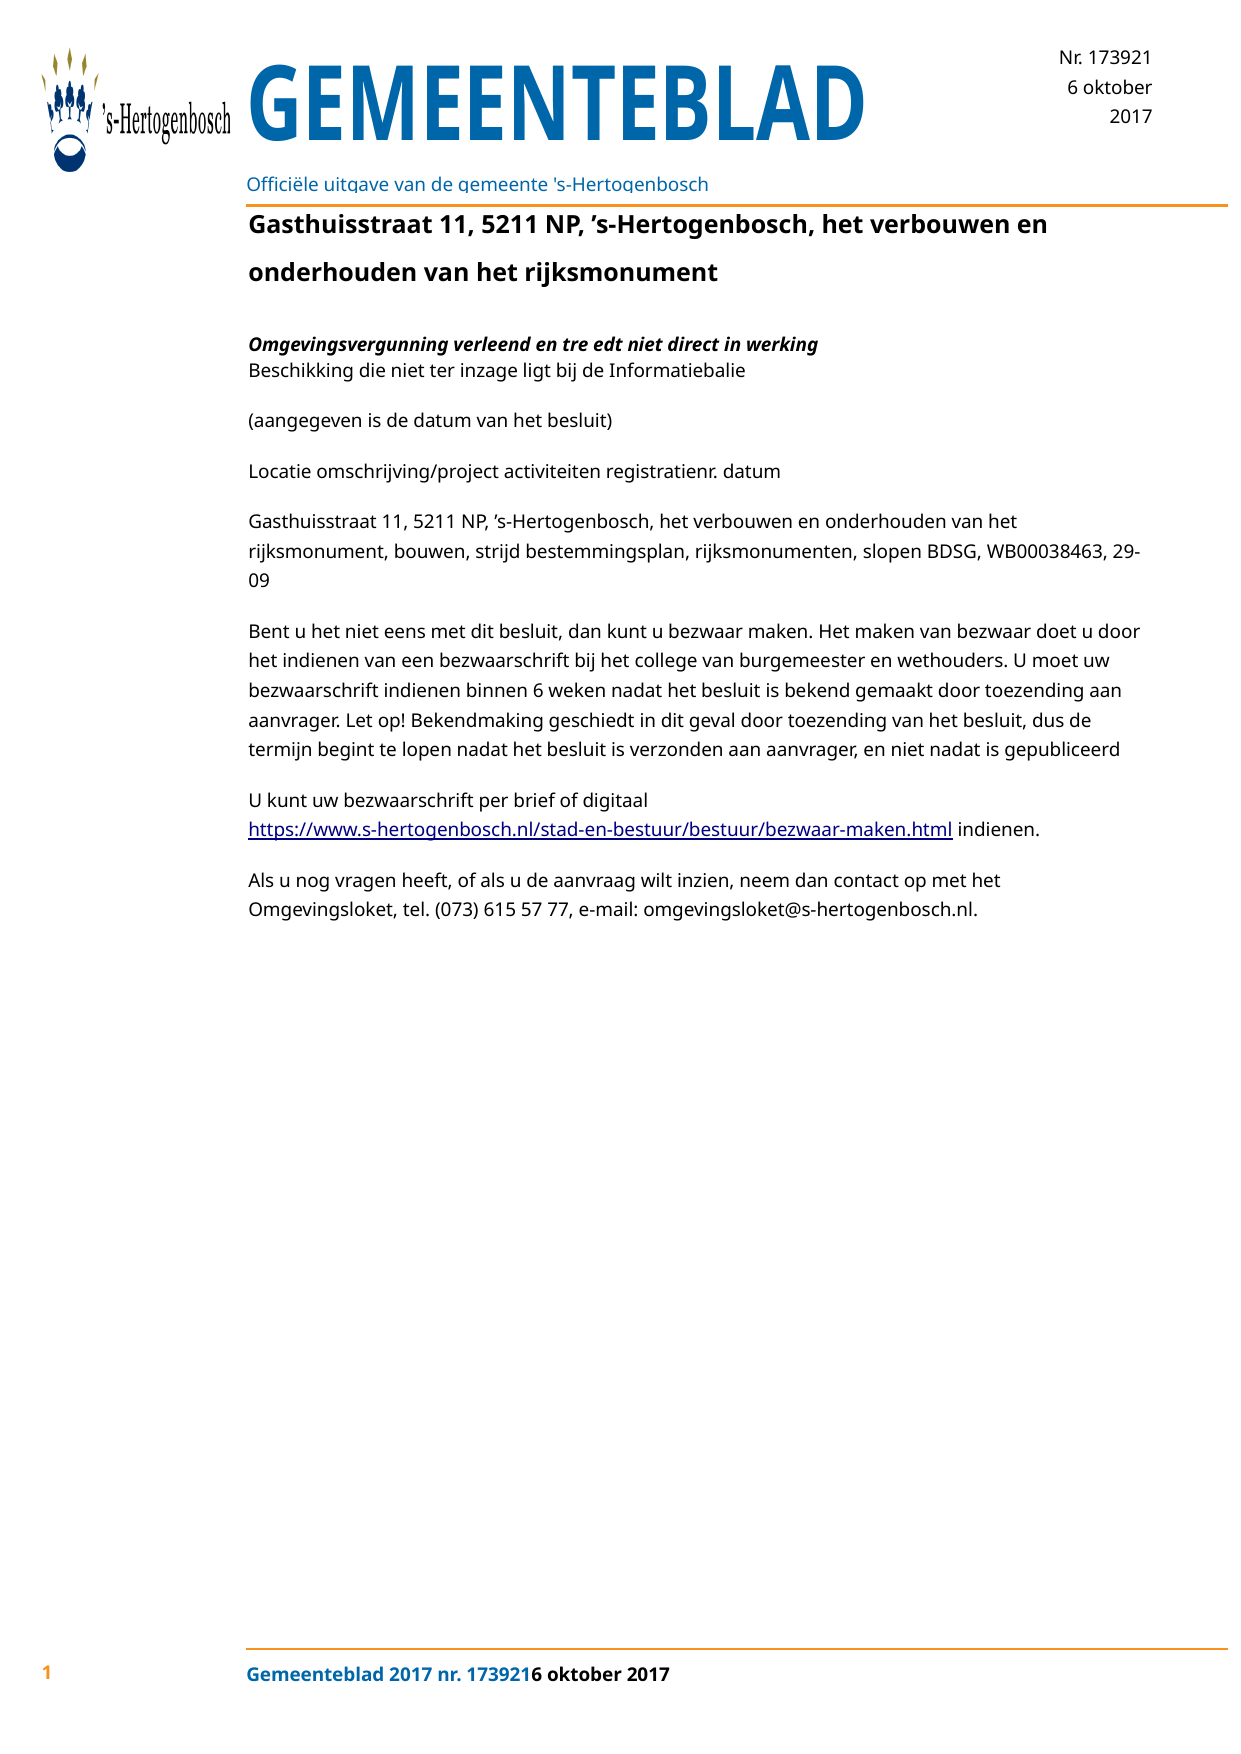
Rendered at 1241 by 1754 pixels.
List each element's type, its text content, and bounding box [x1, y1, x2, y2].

text (aangegeven is de datum van het besluit) [248, 408, 1152, 433]
picture [41, 47, 231, 172]
text Omgevingsvergunning verleend en tre edt niet direct in werking [248, 331, 1152, 357]
text Gasthuisstraat 11, 5211 NP, ’s-Hertogenbosch, het verbouwen en onderhouden van het rijksmonument, bouwen, strijd bestemmingsplan, rijksmonumenten, slopen BDSG, WB00038463, 29-09 [248, 508, 1152, 593]
text Beschikking die niet ter inzage ligt bij de Informatiebalie [248, 357, 1152, 383]
text Bent u het niet eens met dit besluit, dan kunt u bezwaar maken. Het maken van bezwaar doet u door het indienen van een bezwaarschrift bij het college van burgemeester en wethouders. U moet uw bezwaarschrift indienen binnen 6 weken nadat het besluit is bekend gemaakt door toezending aan aanvrager. Let op! Bekendmaking geschiedt in dit geval door toezending van het besluit, dus de termijn begint te lopen nadat het besluit is verzonden aan aanvrager, en niet nadat is gepubliceerd [248, 618, 1152, 762]
text U kunt uw bezwaarschrift per brief of digitaal https://www.s-hertogenbosch.nl/stad-en-bestuur/bestuur/bezwaar-maken.html indienen. [248, 787, 1152, 842]
text Gasthuisstraat 11, 5211 NP, ’s-Hertogenbosch, het verbouwen en onderhouden van het rijksmonument [248, 207, 1152, 288]
text Locatie omschrijving/project activiteiten registratienr. datum [248, 458, 1152, 484]
text Als u nog vragen heeft, of als u de aanvraag wilt inzien, neem dan contact op met het Omgevingsloket, tel. (073) 615 57 77, e-mail: omgevingsloket@s-hertogenbosch.nl. [248, 867, 1152, 922]
